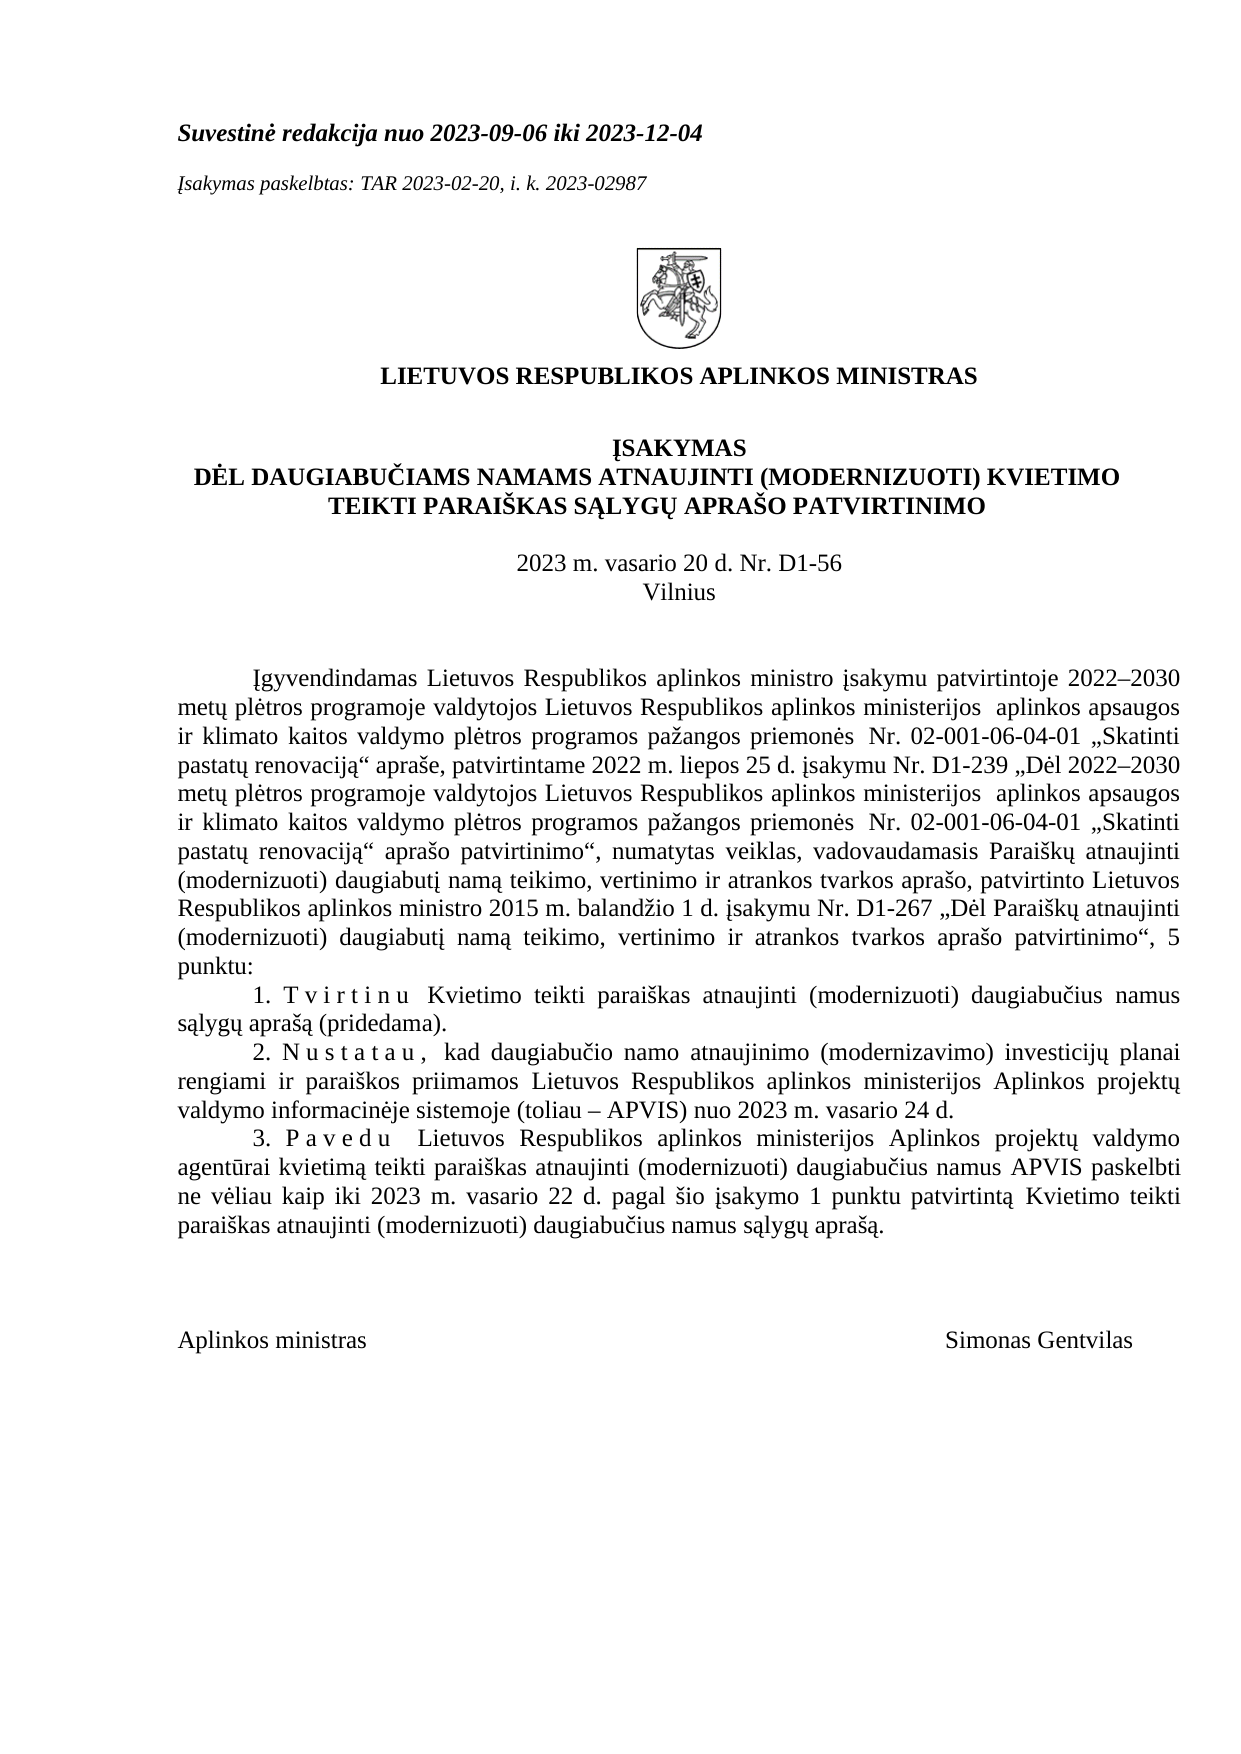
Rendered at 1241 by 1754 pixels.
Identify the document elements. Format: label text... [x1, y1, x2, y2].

text Įgyvendindamas Lietuvos Respublikos aplinkos ministro įsakymu patvirtintoje 2022–2030 metų plėtros programoje valdytojos Lietuvos Respublikos aplinkos ministerijos aplinkos apsaugos ir klimato kaitos valdymo plėtros programos pažangos priemonės Nr. 02-001-06-04-01 „Skatinti pastatų renovaciją“ apraše, patvirtintame 2022 m. liepos 25 d. įsakymu Nr. D1-239 „Dėl 2022–2030 metų plėtros programoje valdytojos Lietuvos Respublikos aplinkos ministerijos aplinkos apsaugos ir klimato kaitos valdymo plėtros programos pažangos priemonės Nr. 02-001-06-04-01 „Skatinti pastatų renovaciją“ aprašo patvirtinimo“, numatytas veiklas, vadovaudamasis Paraiškų atnaujinti (modernizuoti) daugiabutį namą teikimo, vertinimo ir atrankos tvarkos aprašo, patvirtinto Lietuvos Respublikos aplinkos ministro 2015 m. balandžio 1 d. įsakymu Nr. D1-267 „Dėl Paraiškų atnaujinti (modernizuoti) daugiabutį namą teikimo, vertinimo ir atrankos tvarkos aprašo patvirtinimo“, 5 punktu: [177, 663, 1181, 980]
text Įsakymas paskelbtas: TAR 2023-02-20, i. k. 2023-02987 [177, 171, 1181, 195]
text 2. Nustatau, kad daugiabučio namo atnaujinimo (modernizavimo) investicijų planai rengiami ir paraiškos priimamos Lietuvos Respublikos aplinkos ministerijos Aplinkos projektų valdymo informacinėje sistemoje (toliau – APVIS) nuo 2023 m. vasario 24 d. [177, 1037, 1181, 1123]
text Vilnius [177, 577, 1181, 606]
text LIETUVOS RESPUBLIKOS APLINKOS MINISTRAS [177, 361, 1181, 390]
text Suvestinė redakcija nuo 2023-09-06 iki 2023-12-04 [177, 118, 1181, 147]
text Aplinkos ministras Simonas Gentvilas [177, 1325, 1181, 1353]
text 2023 m. vasario 20 d. Nr. D1-56 [177, 548, 1181, 577]
text ĮSAKYMAS [177, 433, 1181, 462]
text DĖL DAUGIABUČIAMS NAMAMS ATNAUJINTI (MODERNIZUOTI) KVIETIMO TEIKTI PARAIŠKAS SĄLYGŲ APRAŠO PATVIRTINIMO [177, 462, 1137, 520]
text 1. Tvirtinu Kvietimo teikti paraiškas atnaujinti (modernizuoti) daugiabučius namus sąlygų aprašą (pridedama). [177, 980, 1181, 1037]
text 3. Pavedu Lietuvos Respublikos aplinkos ministerijos Aplinkos projektų valdymo agentūrai kvietimą teikti paraiškas atnaujinti (modernizuoti) daugiabučius namus APVIS paskelbti ne vėliau kaip iki 2023 m. vasario 22 d. pagal šio įsakymo 1 punktu patvirtintą Kvietimo teikti paraiškas atnaujinti (modernizuoti) daugiabučius namus sąlygų aprašą. [177, 1123, 1181, 1238]
